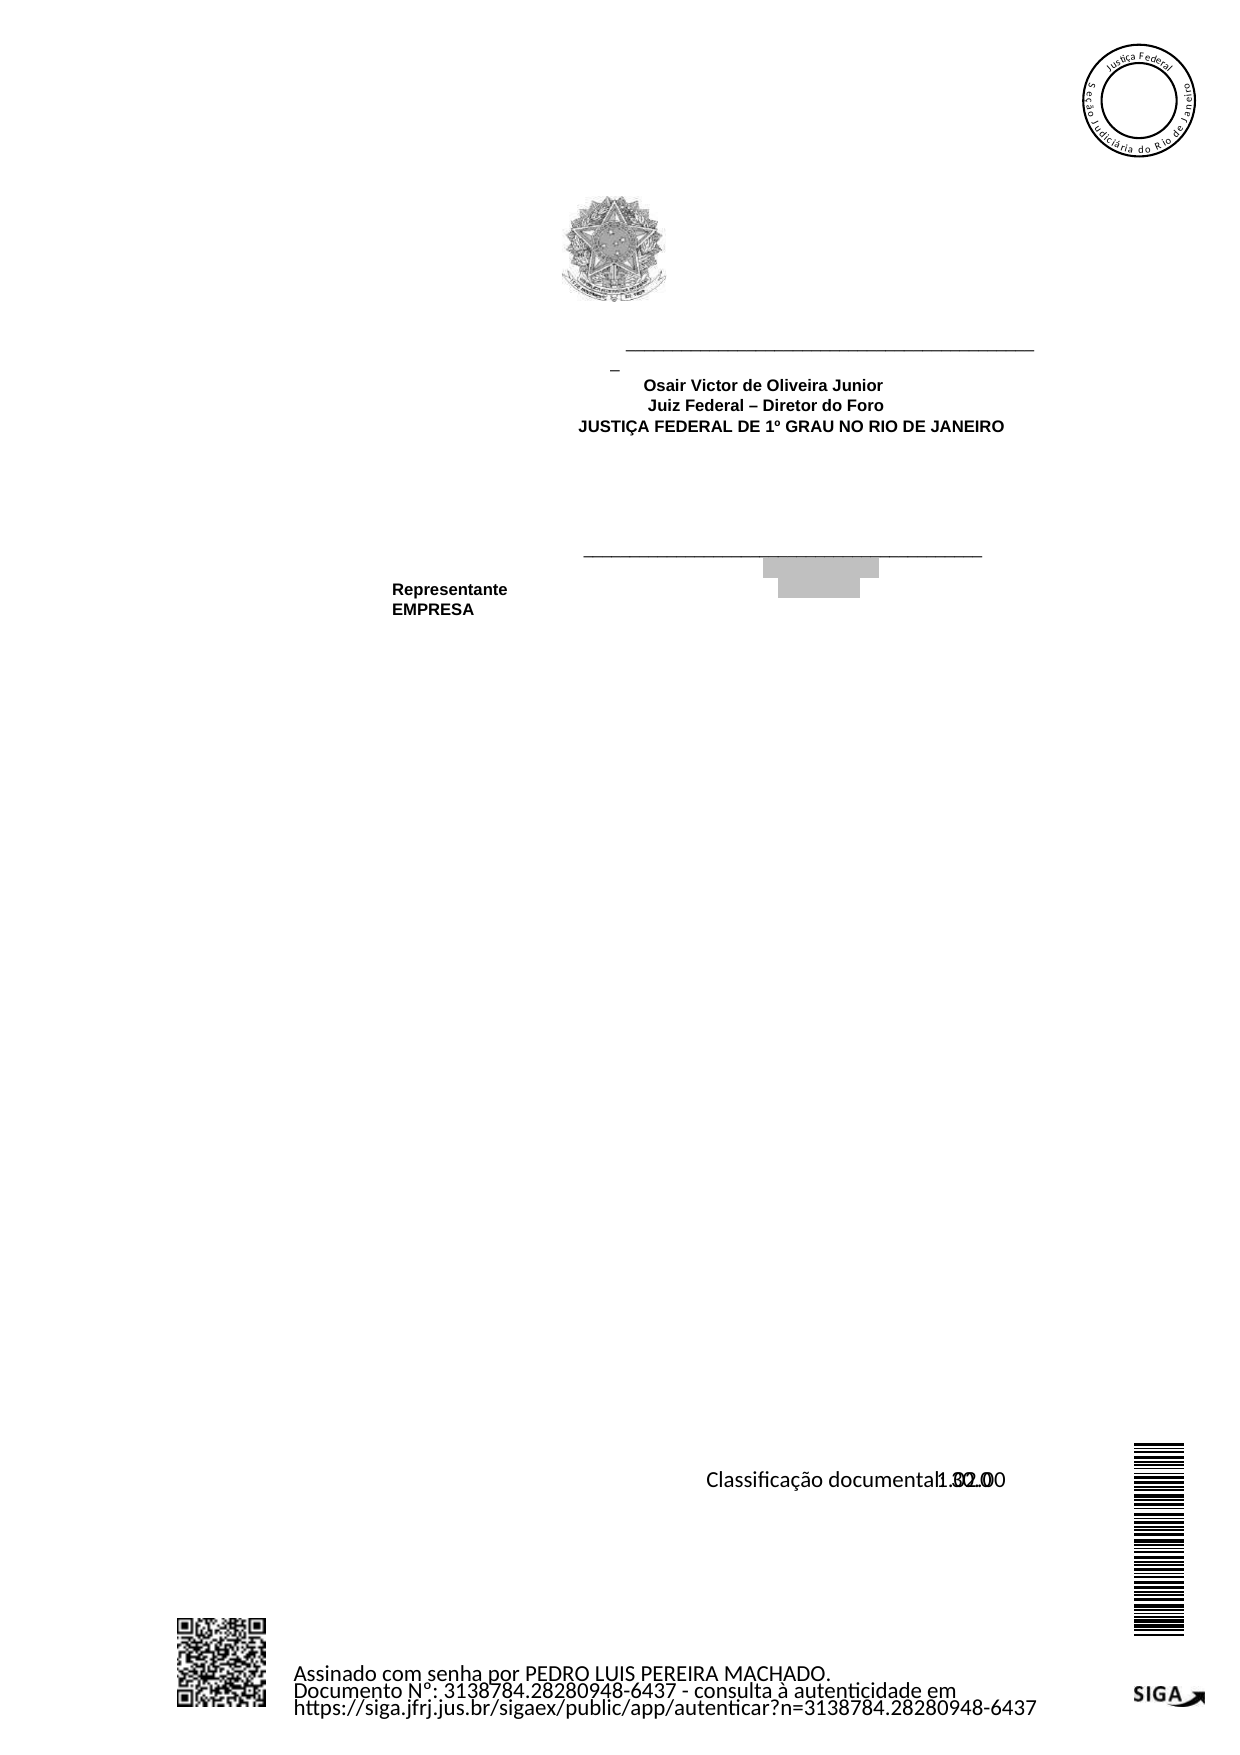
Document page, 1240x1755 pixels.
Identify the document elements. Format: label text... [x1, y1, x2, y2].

text JUSTIÇA FEDERAL DE 1º GRAU NO RIO DE JANEIRO [217, 417, 1116, 436]
text Representante EMPRESA [372, 559, 879, 619]
text ___________________________________________ [218, 539, 1033, 558]
text Osair Victor de Oliveira Junior [217, 376, 1116, 395]
text Juiz Federal – Diretor do Foro [217, 396, 1116, 415]
text _____________________________________________ [610, 333, 1034, 372]
